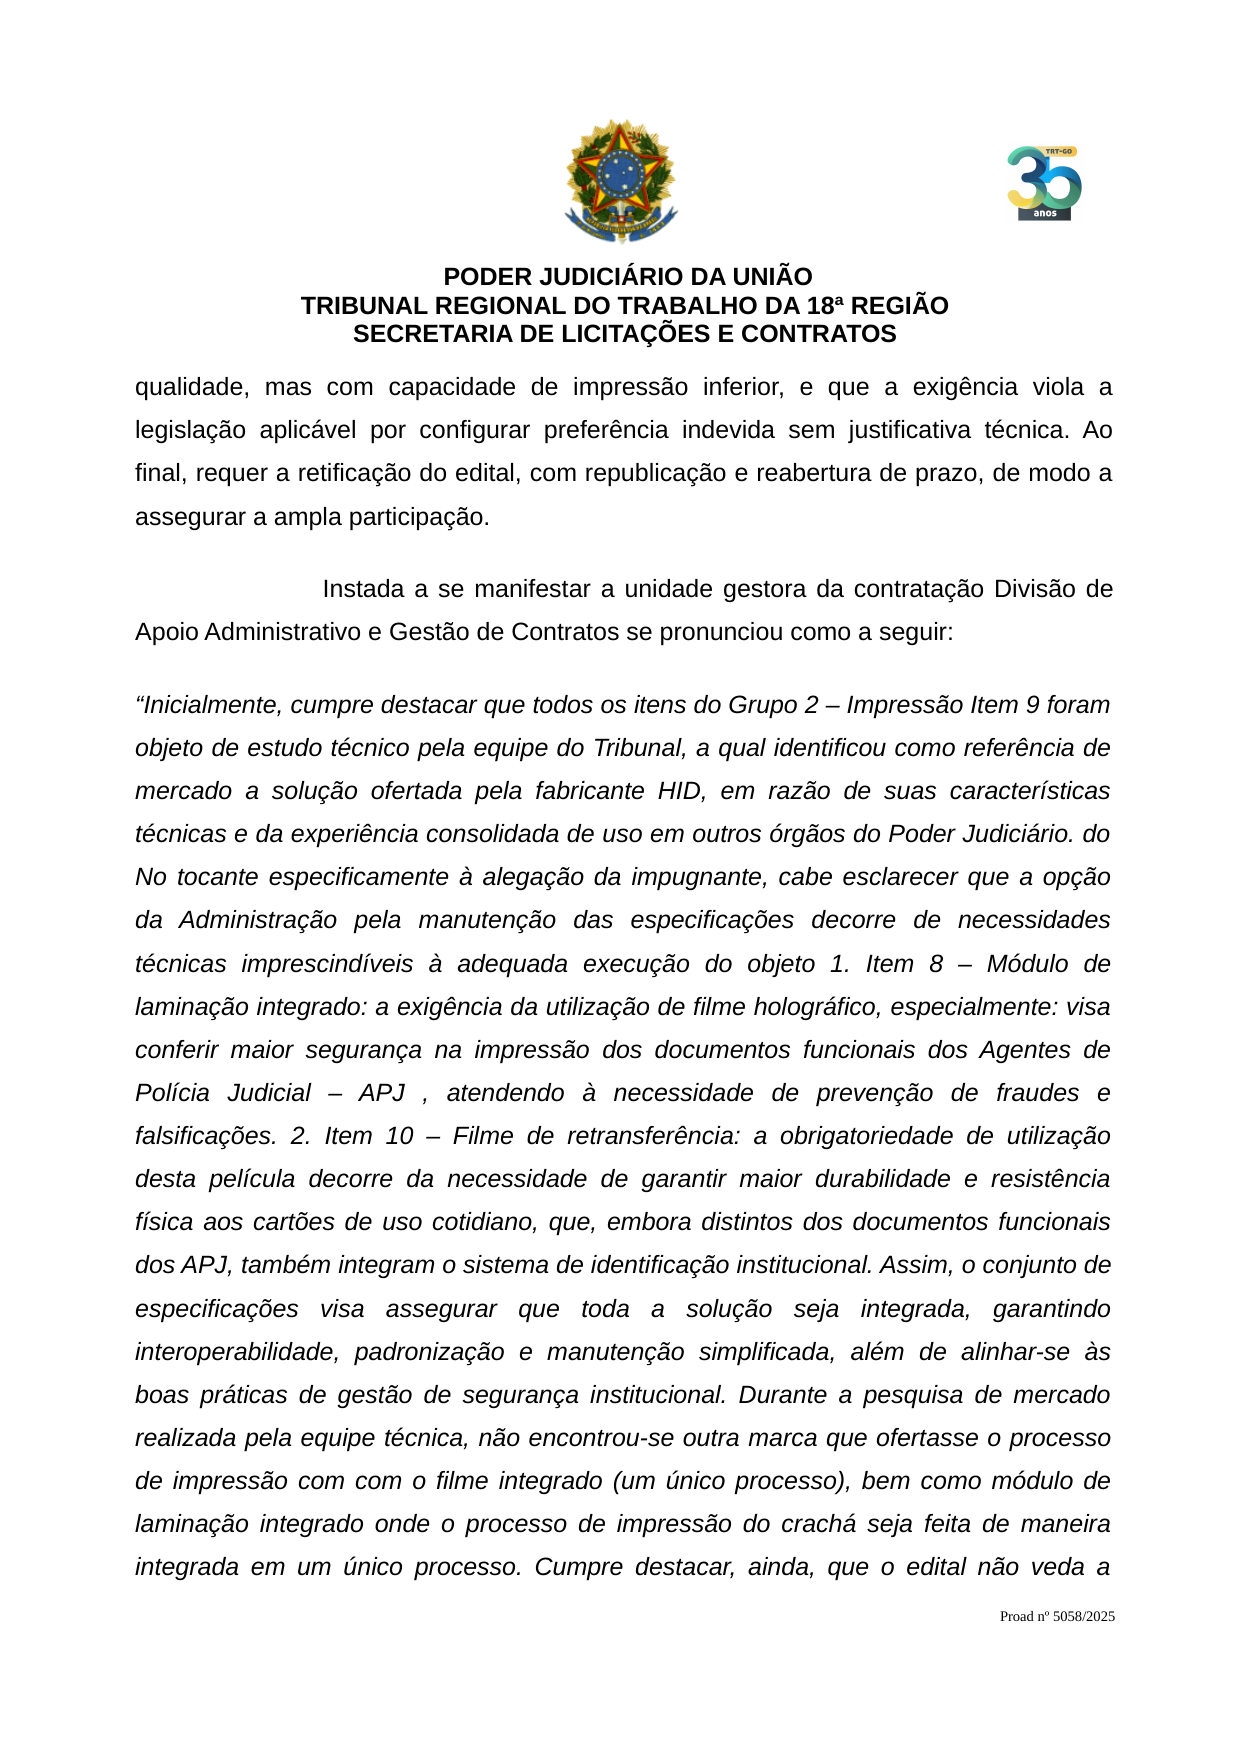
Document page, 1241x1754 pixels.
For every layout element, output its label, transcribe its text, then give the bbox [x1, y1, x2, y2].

text Instada a se manifestar a unidade gestora da contratação Divisão de Apoio Administrativo e Gestão de Contratos se pronunciou como a seguir: [135, 574, 1115, 646]
text qualidade, mas com capacidade de impressão inferior, e que a exigência viola a legislação aplicável por configurar preferência indevida sem justificativa técnica. Ao final, requer a retificação do edital, com republicação e reabertura de prazo, de modo a assegurar a ampla participação. [135, 372, 1115, 530]
text “Inicialmente, cumpre destacar que todos os itens do Grupo 2 – Impressão Item 9 foram objeto de estudo técnico pela equipe do Tribunal, a qual identificou como referência de mercado a solução ofertada pela fabricante HID, em razão de suas características técnicas e da experiência consolidada de uso em outros órgãos do Poder Judiciário. do No tocante especificamente à alegação da impugnante, cabe esclarecer que a opção da Administração pela manutenção das especificações decorre de necessidades técnicas imprescindíveis à adequada execução do objeto 1. Item 8 – Módulo de laminação integrado: a exigência da utilização de filme holográfico, especialmente: visa conferir maior segurança na impressão dos documentos funcionais dos Agentes de Polícia Judicial – APJ , atendendo à necessidade de prevenção de fraudes e falsificações. 2. Item 10 – Filme de retransferência: a obrigatoriedade de utilização desta película decorre da necessidade de garantir maior durabilidade e resistência física aos cartões de uso cotidiano, que, embora distintos dos documentos funcionais dos APJ, também integram o sistema de identificação institucional. Assim, o conjunto de especificações visa assegurar que toda a solução seja integrada, garantindo interoperabilidade, padronização e manutenção simplificada, além de alinhar-se às boas práticas de gestão de segurança institucional. Durante a pesquisa de mercado realizada pela equipe técnica, não encontrou-se outra marca que ofertasse o processo de impressão com com o filme integrado (um único processo), bem como módulo de laminação integrado onde o processo de impressão do crachá seja feita de maneira integrada em um único processo. Cumpre destacar, ainda, que o edital não veda a [135, 690, 1115, 1581]
